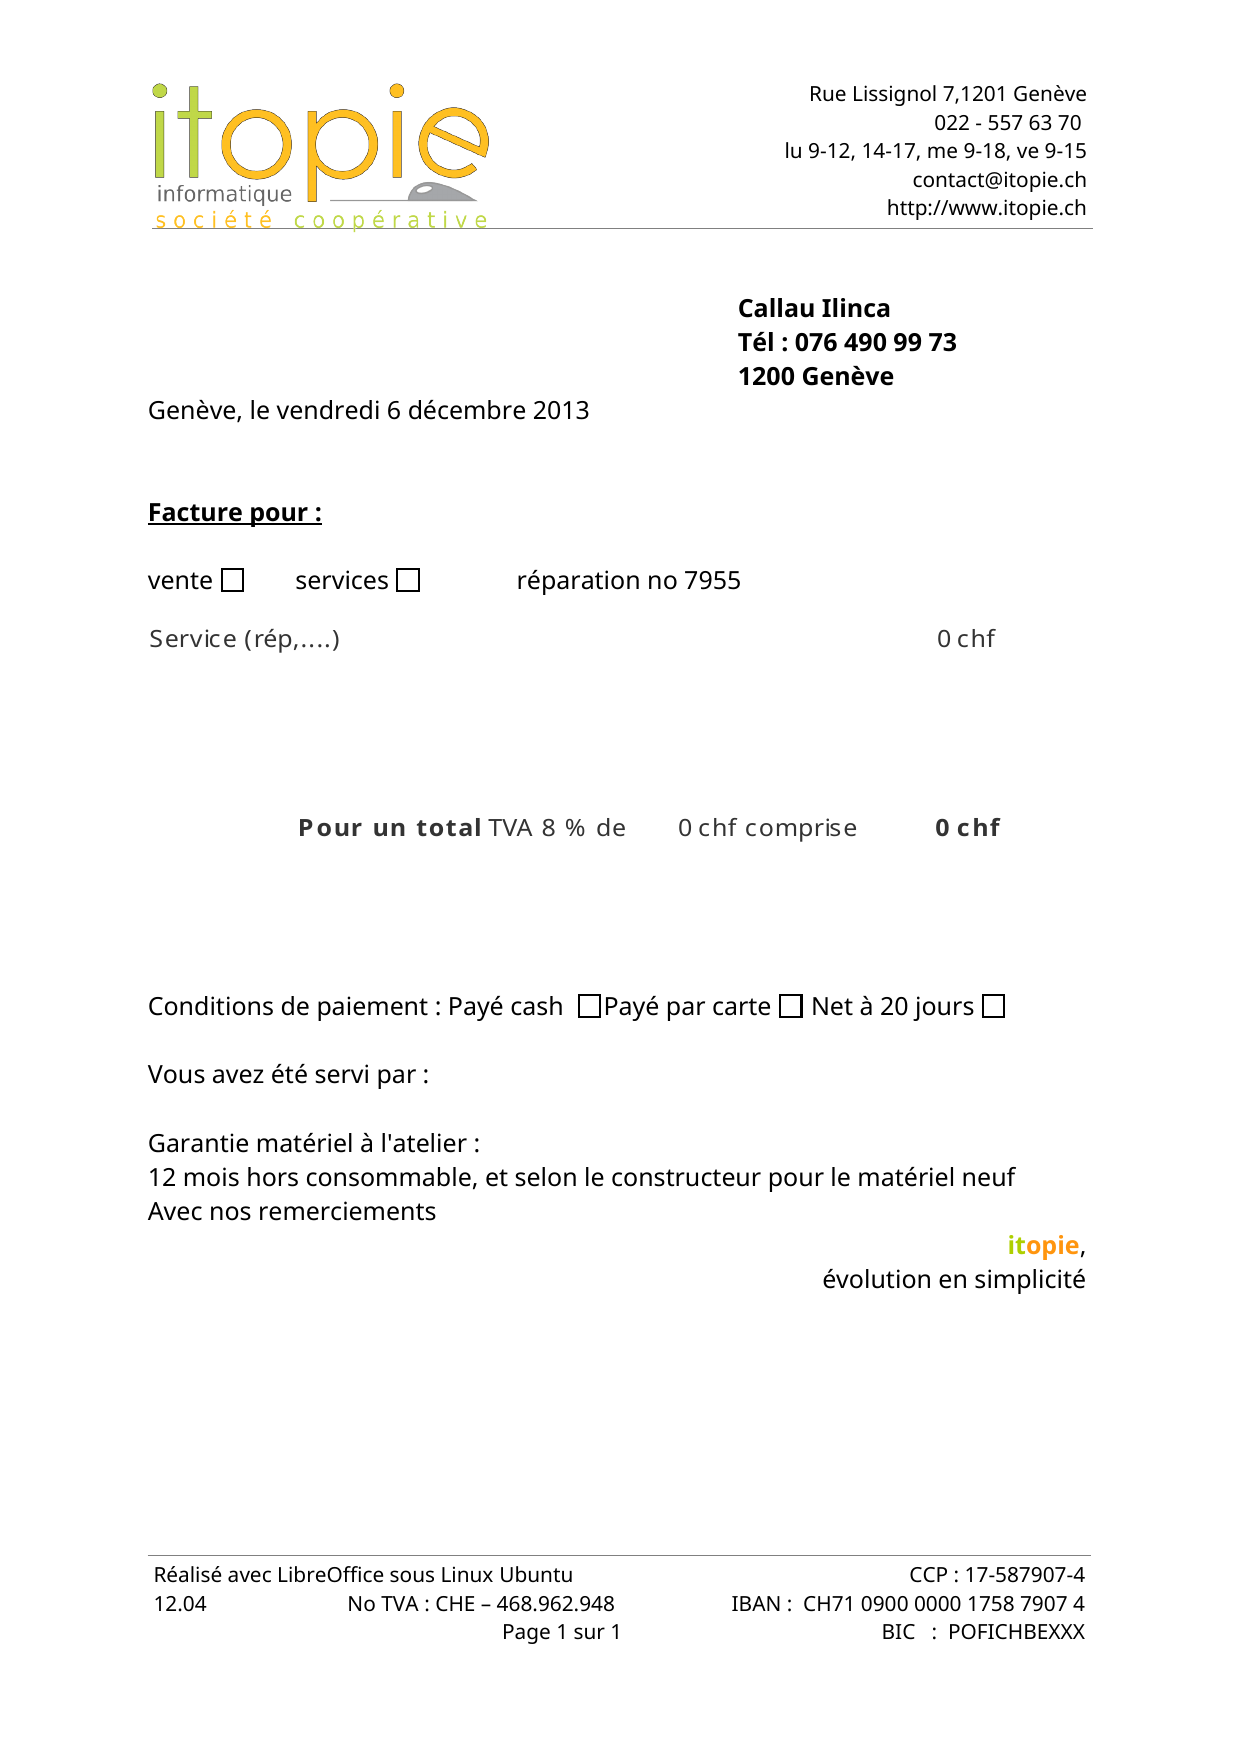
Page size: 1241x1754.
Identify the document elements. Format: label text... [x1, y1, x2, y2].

text Callau Ilinca [148, 290, 1093, 324]
text évolution en simplicité [148, 1262, 1093, 1296]
text itopie, [148, 1227, 1093, 1262]
text Genève, le vendredi 6 décembre 2013 [148, 392, 1093, 427]
picture [138, 72, 500, 244]
text vente services réparation no 7955 [148, 563, 1093, 597]
text Facture pour : [148, 495, 1093, 529]
text Avec nos remerciements [148, 1193, 1093, 1227]
text 1200 Genève [148, 358, 1093, 392]
text 12 mois hors consommable, et selon le constructeur pour le matériel neuf [148, 1159, 1093, 1193]
text Vous avez été servi par : [148, 1057, 1093, 1091]
text Garantie matériel à l'atelier : [148, 1125, 1093, 1159]
text Tél : 076 490 99 73 [148, 324, 1093, 358]
text Conditions de paiement : Payé cash Payé par carte Net à 20 jours [148, 989, 1093, 1023]
